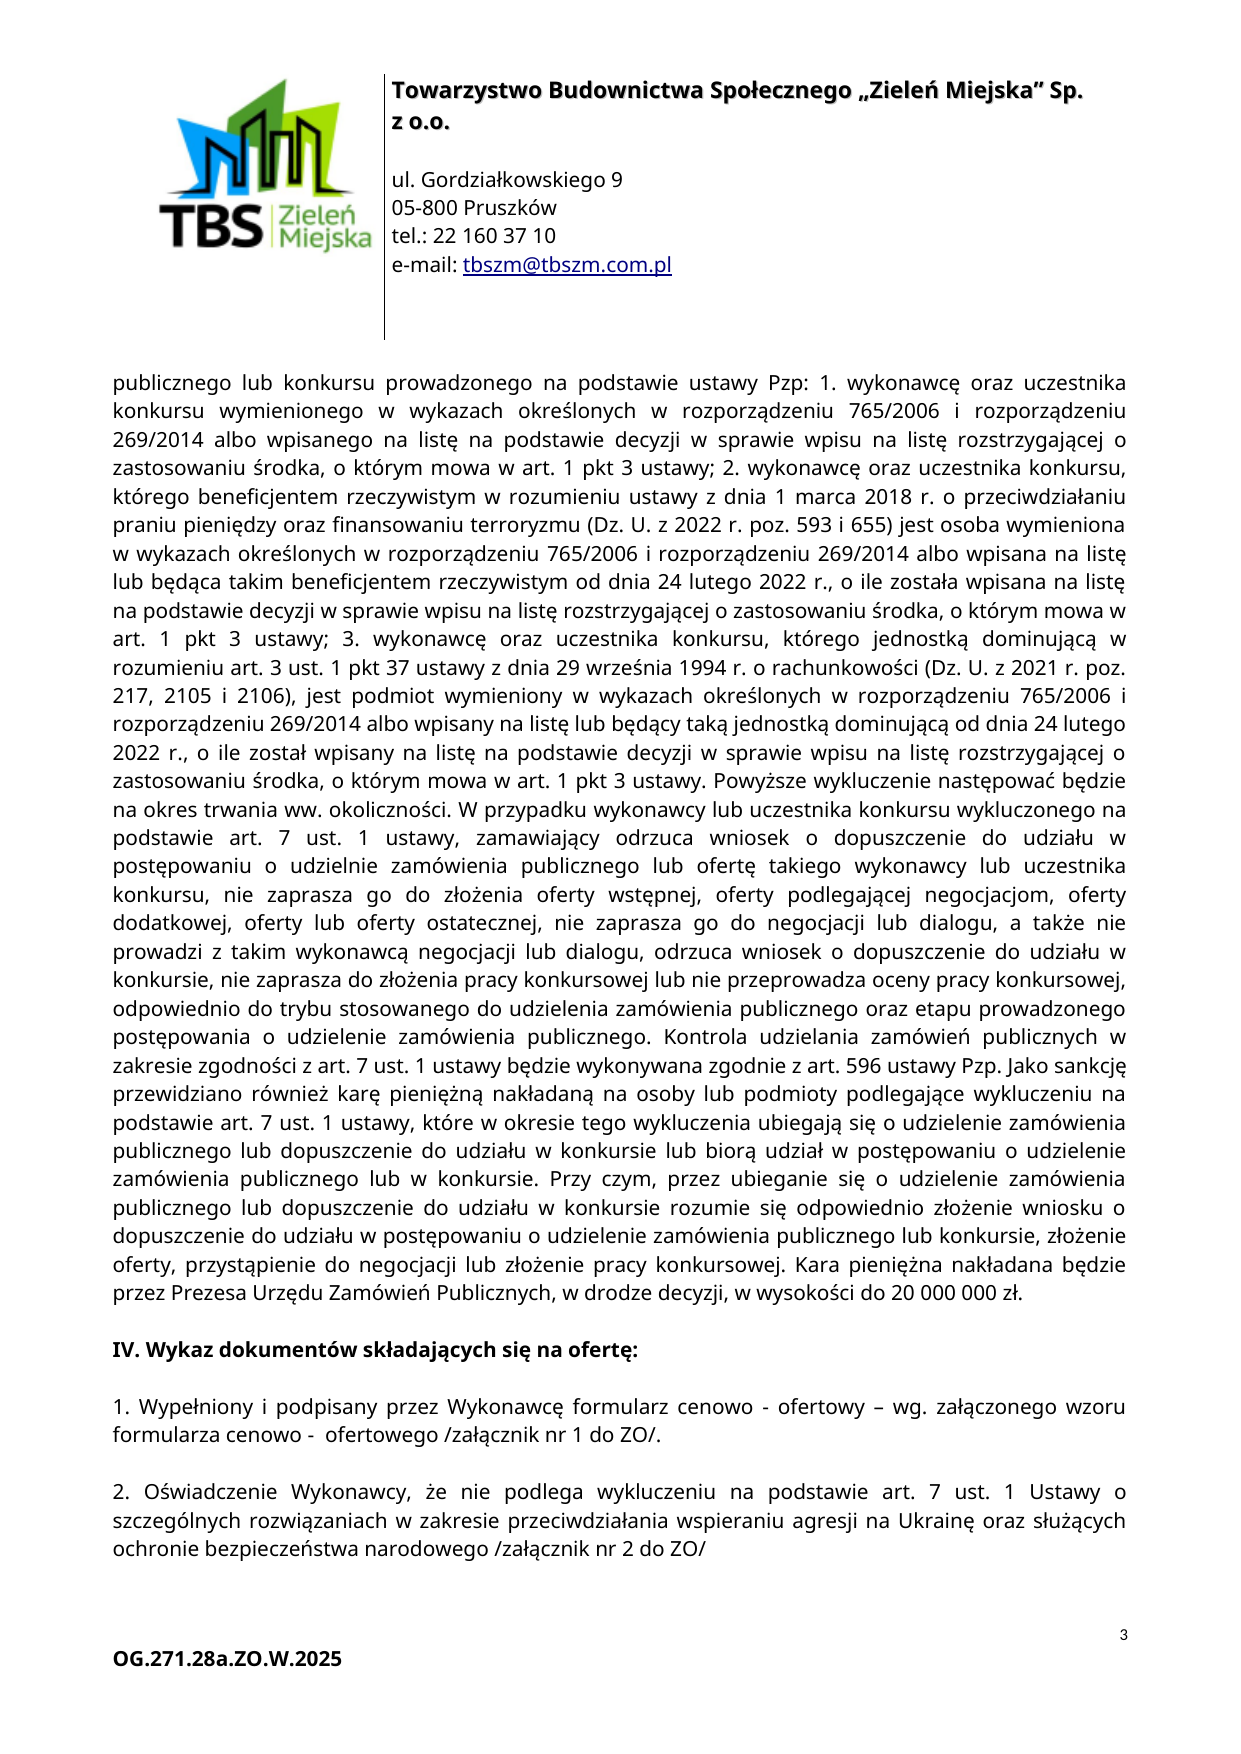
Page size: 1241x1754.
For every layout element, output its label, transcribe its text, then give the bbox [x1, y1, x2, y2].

text 1. Wypełniony i podpisany przez Wykonawcę formularz cenowo - ofertowy – wg. załączonego wzoru formularza cenowo - ofertowego /załącznik nr 1 do ZO/. [112, 1392, 1128, 1449]
text 2. Oświadczenie Wykonawcy, że nie podlega wykluczeniu na podstawie art. 7 ust. 1 Ustawy o szczególnych rozwiązaniach w zakresie przeciwdziałania wspieraniu agresji na Ukrainę oraz służących ochronie bezpieczeństwa narodowego /załącznik nr 2 do ZO/ [112, 1477, 1128, 1563]
text publicznego lub konkursu prowadzonego na podstawie ustawy Pzp: 1. wykonawcę oraz uczestnika konkursu wymienionego w wykazach określonych w rozporządzeniu 765/2006 i rozporządzeniu 269/2014 albo wpisanego na listę na podstawie decyzji w sprawie wpisu na listę rozstrzygającej o zastosowaniu środka, o którym mowa w art. 1 pkt 3 ustawy; 2. wykonawcę oraz uczestnika konkursu, którego beneficjentem rzeczywistym w rozumieniu ustawy z dnia 1 marca 2018 r. o przeciwdziałaniu praniu pieniędzy oraz finansowaniu terroryzmu (Dz. U. z 2022 r. poz. 593 i 655) jest osoba wymieniona w wykazach określonych w rozporządzeniu 765/2006 i rozporządzeniu 269/2014 albo wpisana na listę lub będąca takim beneficjentem rzeczywistym od dnia 24 lutego 2022 r., o ile została wpisana na listę na podstawie decyzji w sprawie wpisu na listę rozstrzygającej o zastosowaniu środka, o którym mowa w art. 1 pkt 3 ustawy; 3. wykonawcę oraz uczestnika konkursu, którego jednostką dominującą w rozumieniu art. 3 ust. 1 pkt 37 ustawy z dnia 29 września 1994 r. o rachunkowości (Dz. U. z 2021 r. poz. 217, 2105 i 2106), jest podmiot wymieniony w wykazach określonych w rozporządzeniu 765/2006 i rozporządzeniu 269/2014 albo wpisany na listę lub będący taką jednostką dominującą od dnia 24 lutego 2022 r., o ile został wpisany na listę na podstawie decyzji w sprawie wpisu na listę rozstrzygającej o zastosowaniu środka, o którym mowa w art. 1 pkt 3 ustawy. Powyższe wykluczenie następować będzie na okres trwania ww. okoliczności. W przypadku wykonawcy lub uczestnika konkursu wykluczonego na podstawie art. 7 ust. 1 ustawy, zamawiający odrzuca wniosek o dopuszczenie do udziału w postępowaniu o udzielnie zamówienia publicznego lub ofertę takiego wykonawcy lub uczestnika konkursu, nie zaprasza go do złożenia oferty wstępnej, oferty podlegającej negocjacjom, oferty dodatkowej, oferty lub oferty ostatecznej, nie zaprasza go do negocjacji lub dialogu, a także nie prowadzi z takim wykonawcą negocjacji lub dialogu, odrzuca wniosek o dopuszczenie do udziału w konkursie, nie zaprasza do złożenia pracy konkursowej lub nie przeprowadza oceny pracy konkursowej, odpowiednio do trybu stosowanego do udzielenia zamówienia publicznego oraz etapu prowadzonego postępowania o udzielenie zamówienia publicznego. Kontrola udzielania zamówień publicznych w zakresie zgodności z art. 7 ust. 1 ustawy będzie wykonywana zgodnie z art. 596 ustawy Pzp. Jako sankcję przewidziano również karę pieniężną nakładaną na osoby lub podmioty podlegające wykluczeniu na podstawie art. 7 ust. 1 ustawy, które w okresie tego wykluczenia ubiegają się o udzielenie zamówienia publicznego lub dopuszczenie do udziału w konkursie lub biorą udział w postępowaniu o udzielenie zamówienia publicznego lub w konkursie. Przy czym, przez ubieganie się o udzielenie zamówienia publicznego lub dopuszczenie do udziału w konkursie rozumie się odpowiednio złożenie wniosku o dopuszczenie do udziału w postępowaniu o udzielenie zamówienia publicznego lub konkursie, złożenie oferty, przystąpienie do negocjacji lub złożenie pracy konkursowej. Kara pieniężna nakładana będzie przez Prezesa Urzędu Zamówień Publicznych, w drodze decyzji, w wysokości do 20 000 000 zł. [112, 368, 1128, 1307]
text IV. Wykaz dokumentów składających się na ofertę: [112, 1335, 1128, 1363]
